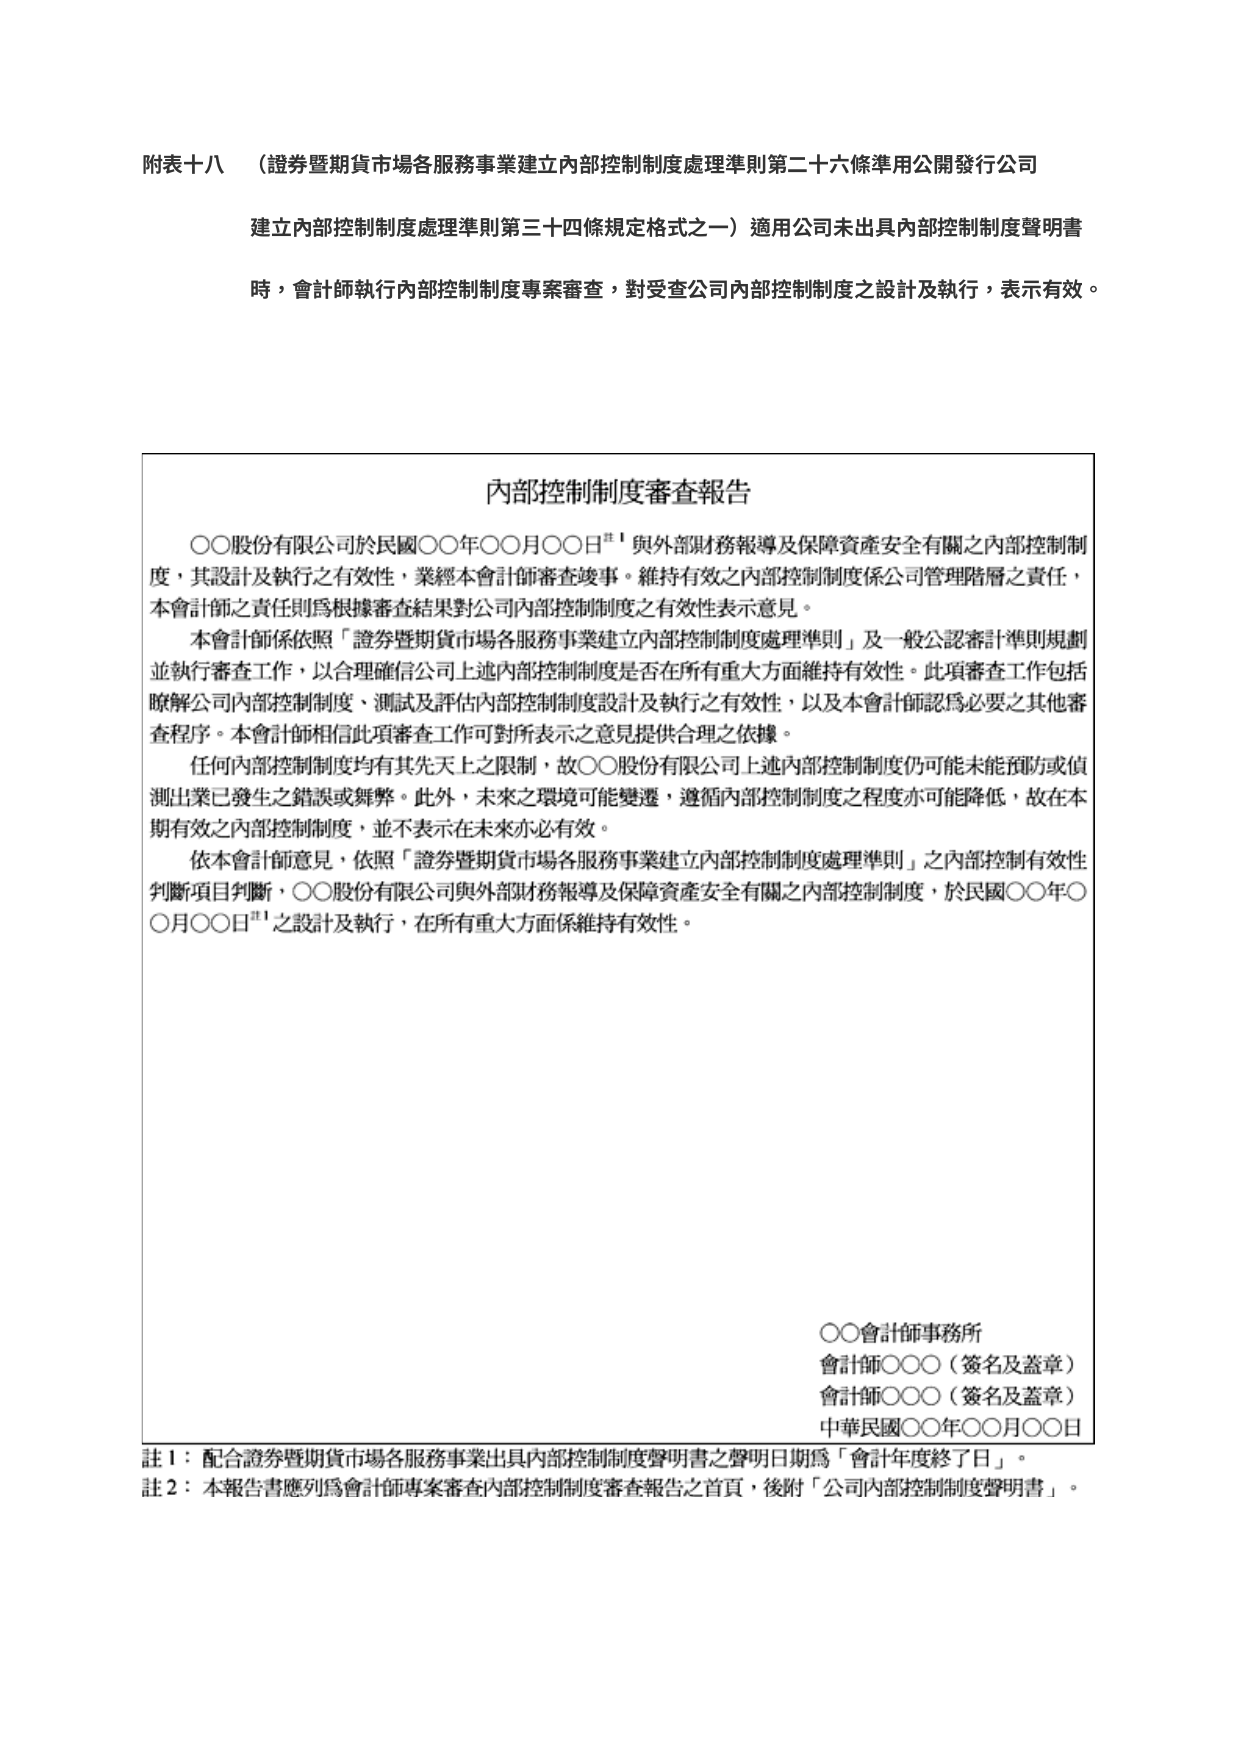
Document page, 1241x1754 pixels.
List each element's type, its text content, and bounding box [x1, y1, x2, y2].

text 附表十八 （證券暨期貨市場各服務事業建立內部控制制度處理準則第二十六條準用公開發行公司 建立內部控制制度處理準則第三十四條規定格式之一）適用公司未出具內部控制制度聲明書 時，會計師執行內部控制制度專案審查，對受查公司內部控制制度之設計及執行，表示有效。 [142, 122, 1098, 309]
